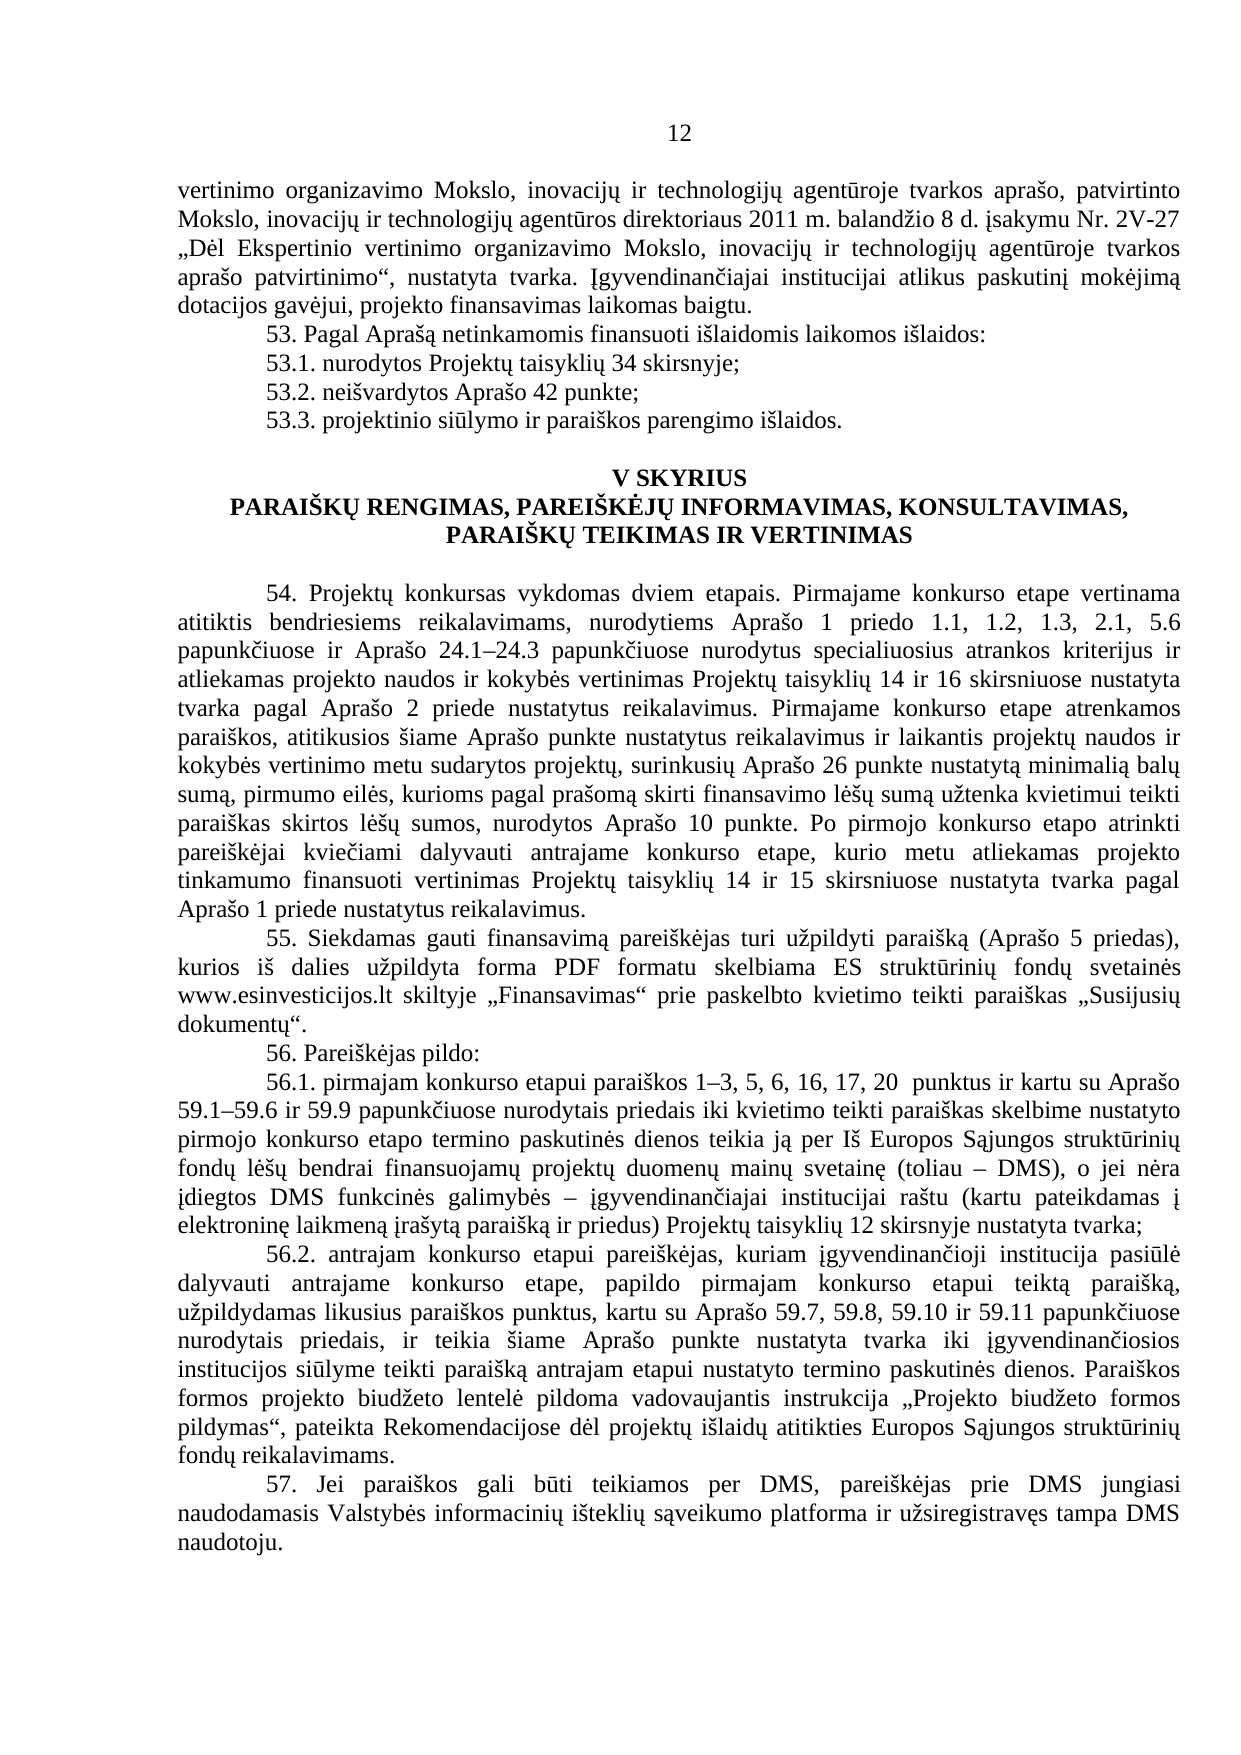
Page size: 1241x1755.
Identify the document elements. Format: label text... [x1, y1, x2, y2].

text V SKYRIUS [177, 463, 1181, 492]
text 53.3. projektinio siūlymo ir paraiškos parengimo išlaidos. [177, 405, 1181, 434]
text 53.2. neišvardytos Aprašo 42 punkte; [177, 377, 1181, 405]
text 56.1. pirmajam konkurso etapui paraiškos 1–3, 5, 6, 16, 17, 20 punktus ir kartu su Aprašo 59.1–59.6 ir 59.9 papunkčiuose nurodytais priedais iki kvietimo teikti paraiškas skelbime nustatyto pirmojo konkurso etapo termino paskutinės dienos teikia ją per Iš Europos Sąjungos struktūrinių fondų lėšų bendrai finansuojamų projektų duomenų mainų svetainę (toliau – DMS), o jei nėra įdiegtos DMS funkcinės galimybės – įgyvendinančiajai institucijai raštu (kartu pateikdamas į elektroninę laikmeną įrašytą paraišką ir priedus) Projektų taisyklių 12 skirsnyje nustatyta tvarka; [177, 1067, 1181, 1239]
text 54. Projektų konkursas vykdomas dviem etapais. Pirmajame konkurso etape vertinama atitiktis bendriesiems reikalavimams, nurodytiems Aprašo 1 priedo 1.1, 1.2, 1.3, 2.1, 5.6 papunkčiuose ir Aprašo 24.1–24.3 papunkčiuose nurodytus specialiuosius atrankos kriterijus ir atliekamas projekto naudos ir kokybės vertinimas Projektų taisyklių 14 ir 16 skirsniuose nustatyta tvarka pagal Aprašo 2 priede nustatytus reikalavimus. Pirmajame konkurso etape atrenkamos paraiškos, atitikusios šiame Aprašo punkte nustatytus reikalavimus ir laikantis projektų naudos ir kokybės vertinimo metu sudarytos projektų, surinkusių Aprašo 26 punkte nustatytą minimalią balų sumą, pirmumo eilės, kurioms pagal prašomą skirti finansavimo lėšų sumą užtenka kvietimui teikti paraiškas skirtos lėšų sumos, nurodytos Aprašo 10 punkte. Po pirmojo konkurso etapo atrinkti pareiškėjai kviečiami dalyvauti antrajame konkurso etape, kurio metu atliekamas projekto tinkamumo finansuoti vertinimas Projektų taisyklių 14 ir 15 skirsniuose nustatyta tvarka pagal Aprašo 1 priede nustatytus reikalavimus. [177, 578, 1181, 923]
text 56. Pareiškėjas pildo: [177, 1038, 1181, 1067]
text 56.2. antrajam konkurso etapui pareiškėjas, kuriam įgyvendinančioji institucija pasiūlė dalyvauti antrajame konkurso etape, papildo pirmajam konkurso etapui teiktą paraišką, užpildydamas likusius paraiškos punktus, kartu su Aprašo 59.7, 59.8, 59.10 ir 59.11 papunkčiuose nurodytais priedais, ir teikia šiame Aprašo punkte nustatyta tvarka iki įgyvendinančiosios institucijos siūlyme teikti paraišką antrajam etapui nustatyto termino paskutinės dienos. Paraiškos formos projekto biudžeto lentelė pildoma vadovaujantis instrukcija „Projekto biudžeto formos pildymas“, pateikta Rekomendacijose dėl projektų išlaidų atitikties Europos Sąjungos struktūrinių fondų reikalavimams. [177, 1239, 1181, 1469]
text 57. Jei paraiškos gali būti teikiamos per DMS, pareiškėjas prie DMS jungiasi naudodamasis Valstybės informacinių išteklių sąveikumo platforma ir užsiregistravęs tampa DMS naudotoju. [177, 1469, 1181, 1555]
text 53. Pagal Aprašą netinkamomis finansuoti išlaidomis laikomos išlaidos: [177, 319, 1181, 348]
text 53.1. nurodytos Projektų taisyklių 34 skirsnyje; [177, 348, 1181, 377]
text vertinimo organizavimo Mokslo, inovacijų ir technologijų agentūroje tvarkos aprašo, patvirtinto Mokslo, inovacijų ir technologijų agentūros direktoriaus 2011 m. balandžio 8 d. įsakymu Nr. 2V-27 „Dėl Ekspertinio vertinimo organizavimo Mokslo, inovacijų ir technologijų agentūroje tvarkos aprašo patvirtinimo“, nustatyta tvarka. Įgyvendinančiajai institucijai atlikus paskutinį mokėjimą dotacijos gavėjui, projekto finansavimas laikomas baigtu. [177, 175, 1181, 319]
text PARAIŠKŲ RENGIMAS, PAREIŠKĖJŲ INFORMAVIMAS, KONSULTAVIMAS, PARAIŠKŲ TEIKIMAS IR VERTINIMAS [177, 492, 1181, 549]
text 55. Siekdamas gauti finansavimą pareiškėjas turi užpildyti paraišką (Aprašo 5 priedas), kurios iš dalies užpildyta forma PDF formatu skelbiama ES struktūrinių fondų svetainės www.esinvesticijos.lt skiltyje „Finansavimas“ prie paskelbto kvietimo teikti paraiškas „Susijusių dokumentų“. [177, 923, 1181, 1038]
